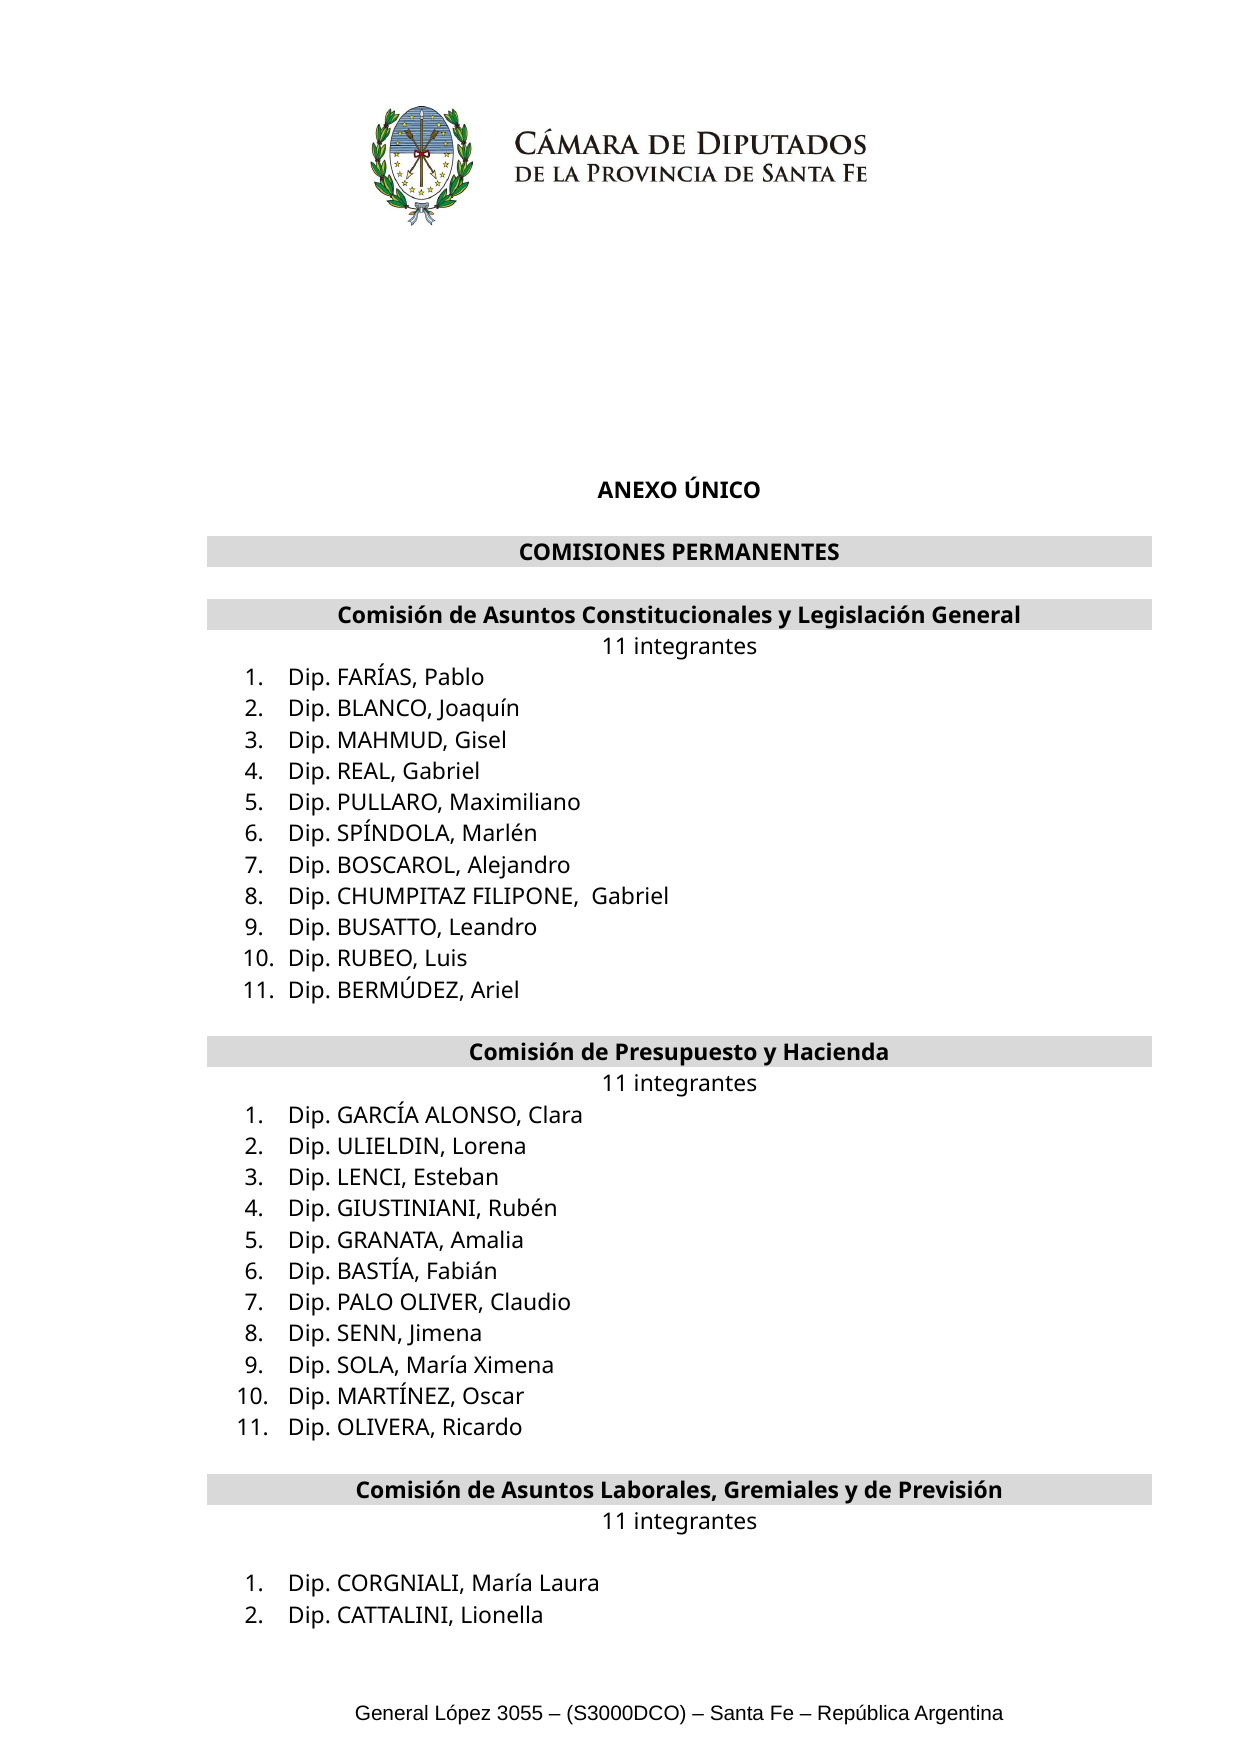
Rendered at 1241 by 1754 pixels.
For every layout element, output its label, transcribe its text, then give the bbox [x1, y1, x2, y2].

list Dip. RUBEO, Luis [242, 942, 1152, 974]
list Dip. MAHMUD, Gisel [244, 724, 1152, 755]
list Dip. ULIELDIN, Lorena [244, 1130, 1152, 1161]
text Comisión de Presupuesto y Hacienda [207, 1036, 1152, 1067]
list Dip. OLIVERA, Ricardo [236, 1411, 1152, 1442]
list Dip. PALO OLIVER, Claudio [244, 1286, 1152, 1317]
text 11 integrantes [207, 1505, 1152, 1536]
list Dip. SPÍNDOLA, Marlén [244, 817, 1152, 849]
text Comisión de Asuntos Laborales, Gremiales y de Previsión [207, 1474, 1152, 1505]
text 11 integrantes [207, 630, 1152, 661]
list Dip. PULLARO, Maximiliano [244, 786, 1152, 817]
subtitle COMISIONES PERMANENTES [207, 536, 1152, 567]
list Dip. BASTÍA, Fabián [244, 1255, 1152, 1286]
list Dip. BLANCO, Joaquín [244, 692, 1152, 724]
list Dip. GRANATA, Amalia [244, 1224, 1152, 1255]
text ANEXO ÚNICO [207, 474, 1152, 505]
text 11 integrantes [207, 1067, 1152, 1099]
list Dip. REAL, Gabriel [244, 755, 1152, 786]
list Dip. CHUMPITAZ FILIPONE, Gabriel [244, 880, 1152, 911]
text Comisión de Asuntos Constitucionales y Legislación General [207, 599, 1152, 630]
list Dip. GARCÍA ALONSO, Clara [244, 1099, 1152, 1130]
picture [370, 106, 867, 230]
list Dip. MARTÍNEZ, Oscar [236, 1380, 1152, 1411]
list Dip. BOSCAROL, Alejandro [244, 849, 1152, 880]
list Dip. GIUSTINIANI, Rubén [244, 1192, 1152, 1224]
list Dip. BERMÚDEZ, Ariel [242, 974, 1152, 1005]
list Dip. BUSATTO, Leandro [244, 911, 1152, 942]
list Dip. CORGNIALI, María Laura [244, 1567, 1152, 1599]
list Dip. LENCI, Esteban [244, 1161, 1152, 1192]
list Dip. CATTALINI, Lionella [244, 1599, 1152, 1630]
list Dip. SOLA, María Ximena [244, 1349, 1152, 1380]
list Dip. FARÍAS, Pablo [244, 661, 1152, 692]
list Dip. SENN, Jimena [244, 1317, 1152, 1349]
